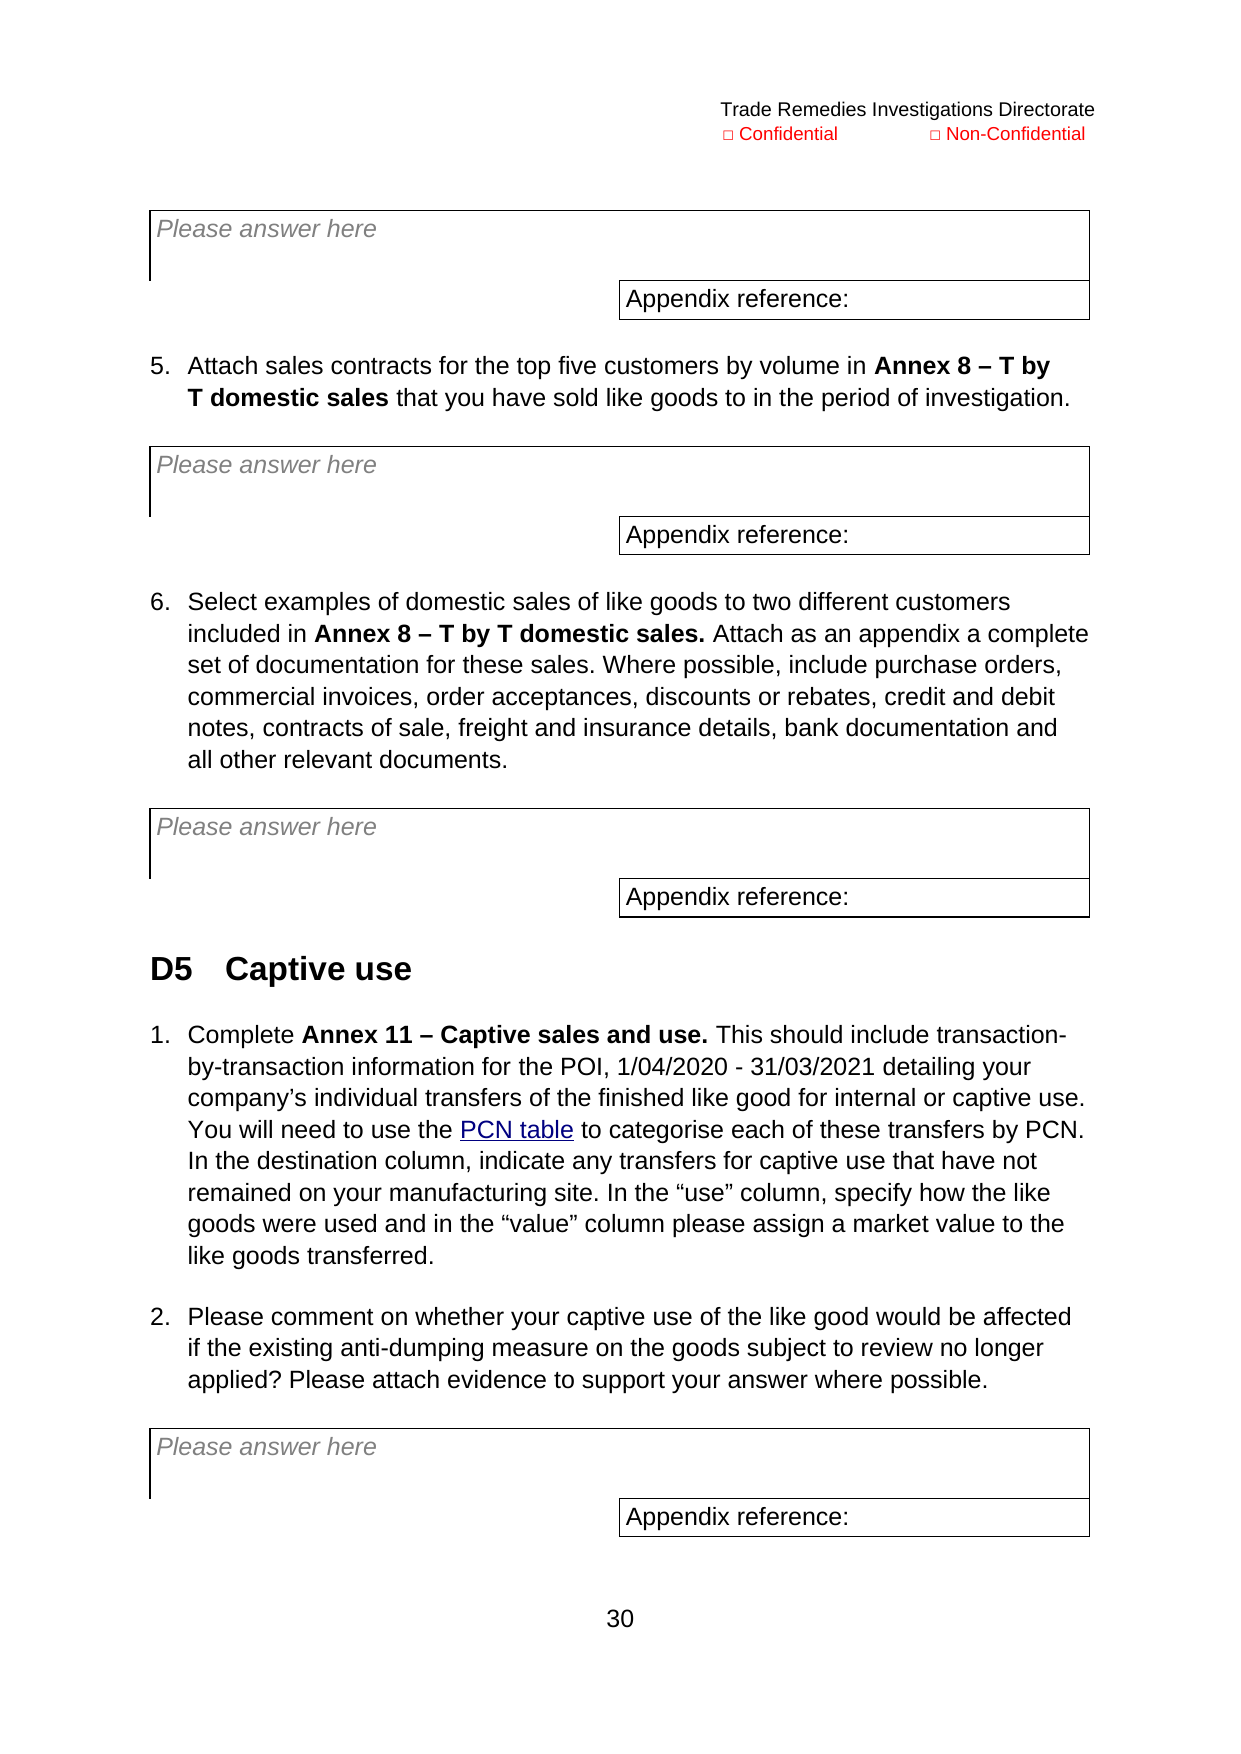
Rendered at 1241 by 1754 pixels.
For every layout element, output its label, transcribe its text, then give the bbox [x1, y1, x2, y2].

list Please comment on whether your captive use of the like good would be affected if the existing anti-dumping measure on the goods subject to review no longer applied? Please attach evidence to support your answer where possible. [150, 1302, 1090, 1393]
list Complete Annex 11 – Captive sales and use. This should include transaction-by-transaction information for the POI, 1/04/2020 - 31/03/2021 detailing your company’s individual transfers of the finished like good for internal or captive use. You will need to use the PCN table to categorise each of these transfers by PCN. In the destination column, indicate any transfers for captive use that have not remained on your manufacturing site. In the “use” column, specify how the like goods were used and in the “value” column please assign a market value to the like goods transferred. [150, 1020, 1090, 1270]
subtitle D5 Captive use [150, 949, 1090, 987]
table_cell [150, 517, 619, 554]
table_cell Appendix reference: [620, 879, 1089, 916]
table_header Please answer here [151, 809, 1089, 878]
list Attach sales contracts for the top five customers by volume in Annex 8 – T by T domestic sales that you have sold like goods to in the period of investigation. [150, 351, 1090, 412]
table_cell Appendix reference: [620, 517, 1089, 554]
table_cell [150, 281, 619, 319]
table_header Please answer here [151, 447, 1089, 516]
list Select examples of domestic sales of like goods to two different customers included in Annex 8 – T by T domestic sales. Attach as an appendix a complete set of documentation for these sales. Where possible, include purchase orders, commercial invoices, order acceptances, discounts or rebates, credit and debit notes, contracts of sale, freight and insurance details, bank documentation and all other relevant documents. [150, 587, 1090, 773]
table_header Please answer here [151, 1429, 1089, 1498]
table_cell Appendix reference: [620, 1499, 1089, 1536]
table_header Please answer here [151, 211, 1089, 280]
table_cell Appendix reference: [620, 281, 1089, 319]
table_cell [150, 879, 619, 916]
table_cell [150, 1499, 619, 1536]
